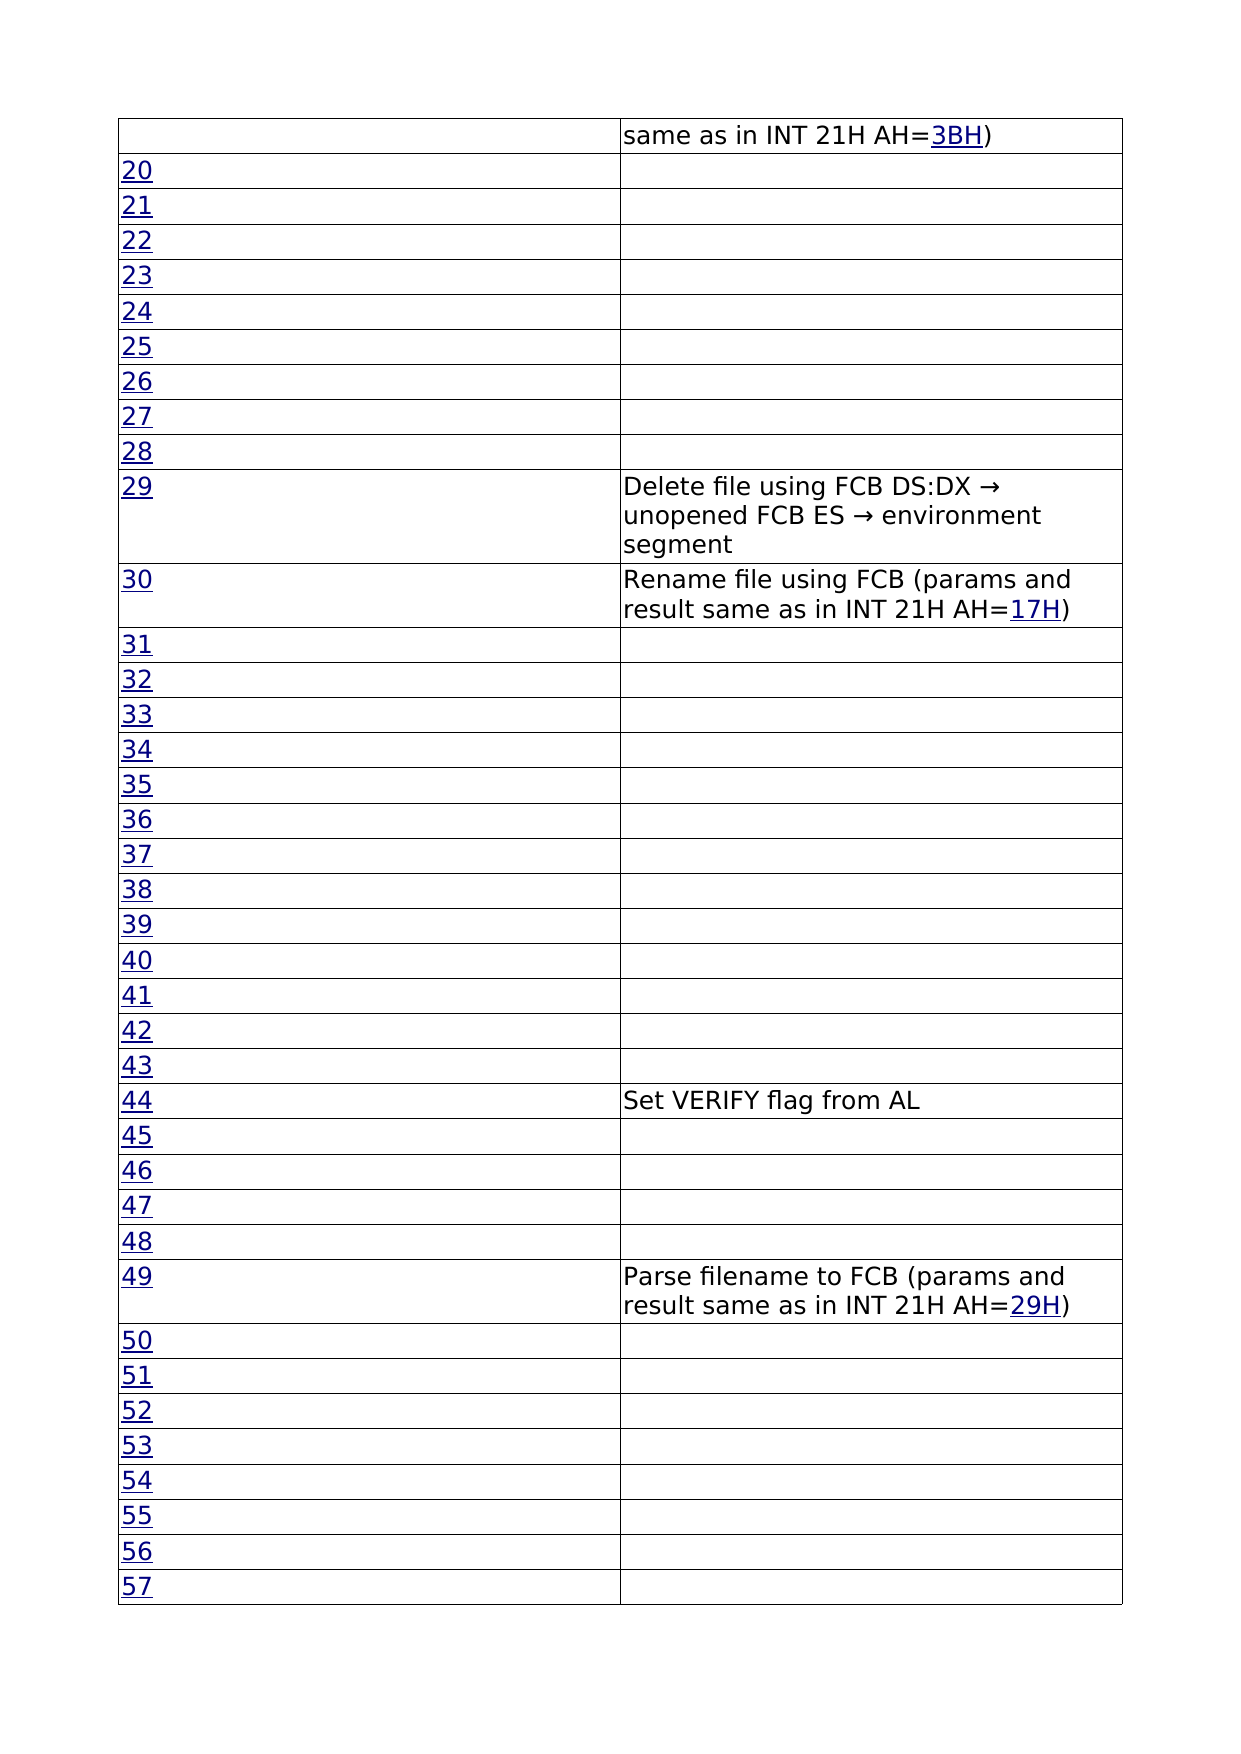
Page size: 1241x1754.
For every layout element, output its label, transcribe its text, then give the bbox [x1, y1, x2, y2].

table_cell Set VERIFY flag from AL [621, 1084, 1122, 1118]
table_cell [621, 1324, 1122, 1358]
table_cell Parse filename to FCB (params and result same as in INT 21H AH=29H) [621, 1260, 1122, 1323]
table_cell 46 [119, 1155, 620, 1188]
table_cell [621, 1465, 1122, 1498]
table_cell [621, 1049, 1122, 1083]
table_cell 39 [119, 909, 620, 943]
table_cell [621, 874, 1122, 908]
table_cell [621, 733, 1122, 767]
table_cell 54 [119, 1465, 620, 1498]
table_cell [621, 154, 1122, 188]
table_cell [621, 225, 1122, 258]
table_cell 50 [119, 1324, 620, 1358]
table_cell 56 [119, 1535, 620, 1569]
table_cell 35 [119, 768, 620, 802]
table_cell [621, 435, 1122, 469]
table_cell 22 [119, 225, 620, 258]
table_cell 51 [119, 1359, 620, 1393]
table_cell [621, 295, 1122, 329]
table_cell [621, 1359, 1122, 1393]
table_cell 38 [119, 874, 620, 908]
table_cell [621, 944, 1122, 978]
table_cell 52 [119, 1394, 620, 1428]
table_cell 24 [119, 295, 620, 329]
table_cell [621, 260, 1122, 294]
table_cell 25 [119, 330, 620, 364]
table_cell 27 [119, 400, 620, 434]
table_cell [621, 1429, 1122, 1463]
table_cell [621, 1394, 1122, 1428]
table_cell [621, 979, 1122, 1013]
table_cell [621, 768, 1122, 802]
table_cell [621, 839, 1122, 873]
table_cell 23 [119, 260, 620, 294]
table_cell 20 [119, 154, 620, 188]
table_cell [621, 628, 1122, 662]
table_cell [621, 663, 1122, 697]
table_cell 33 [119, 698, 620, 732]
table_cell 57 [119, 1570, 620, 1604]
table_cell [621, 698, 1122, 732]
table_cell [119, 119, 620, 153]
table_cell 42 [119, 1014, 620, 1048]
table_cell 28 [119, 435, 620, 469]
table_cell Delete file using FCB DS:DX → unopened FCB ES → environment segment [621, 470, 1122, 563]
table_cell 31 [119, 628, 620, 662]
table_cell 32 [119, 663, 620, 697]
table_cell 43 [119, 1049, 620, 1083]
table_cell 45 [119, 1119, 620, 1153]
table_cell 41 [119, 979, 620, 1013]
table_cell 34 [119, 733, 620, 767]
table_cell [621, 804, 1122, 837]
table_cell [621, 365, 1122, 399]
table_cell [621, 400, 1122, 434]
table_cell same as in INT 21H AH=3BH) [621, 119, 1122, 153]
table_cell 21 [119, 189, 620, 223]
table_cell 55 [119, 1500, 620, 1534]
table_cell [621, 1119, 1122, 1153]
table_cell 37 [119, 839, 620, 873]
table_cell [621, 1535, 1122, 1569]
table_cell 44 [119, 1084, 620, 1118]
table_cell 49 [119, 1260, 620, 1323]
table_cell [621, 1500, 1122, 1534]
table_cell 26 [119, 365, 620, 399]
table_cell [621, 330, 1122, 364]
table_cell 30 [119, 564, 620, 627]
table_cell [621, 1155, 1122, 1188]
table_cell [621, 1570, 1122, 1604]
table_cell 48 [119, 1225, 620, 1259]
table_cell [621, 909, 1122, 943]
table_cell 47 [119, 1190, 620, 1224]
table_cell 36 [119, 804, 620, 837]
table_cell Rename file using FCB (params and result same as in INT 21H AH=17H) [621, 564, 1122, 627]
table_cell [621, 1190, 1122, 1224]
table_cell 40 [119, 944, 620, 978]
table_cell 53 [119, 1429, 620, 1463]
table_cell [621, 1225, 1122, 1259]
table_cell 29 [119, 470, 620, 563]
table_cell [621, 189, 1122, 223]
table_cell [621, 1014, 1122, 1048]
